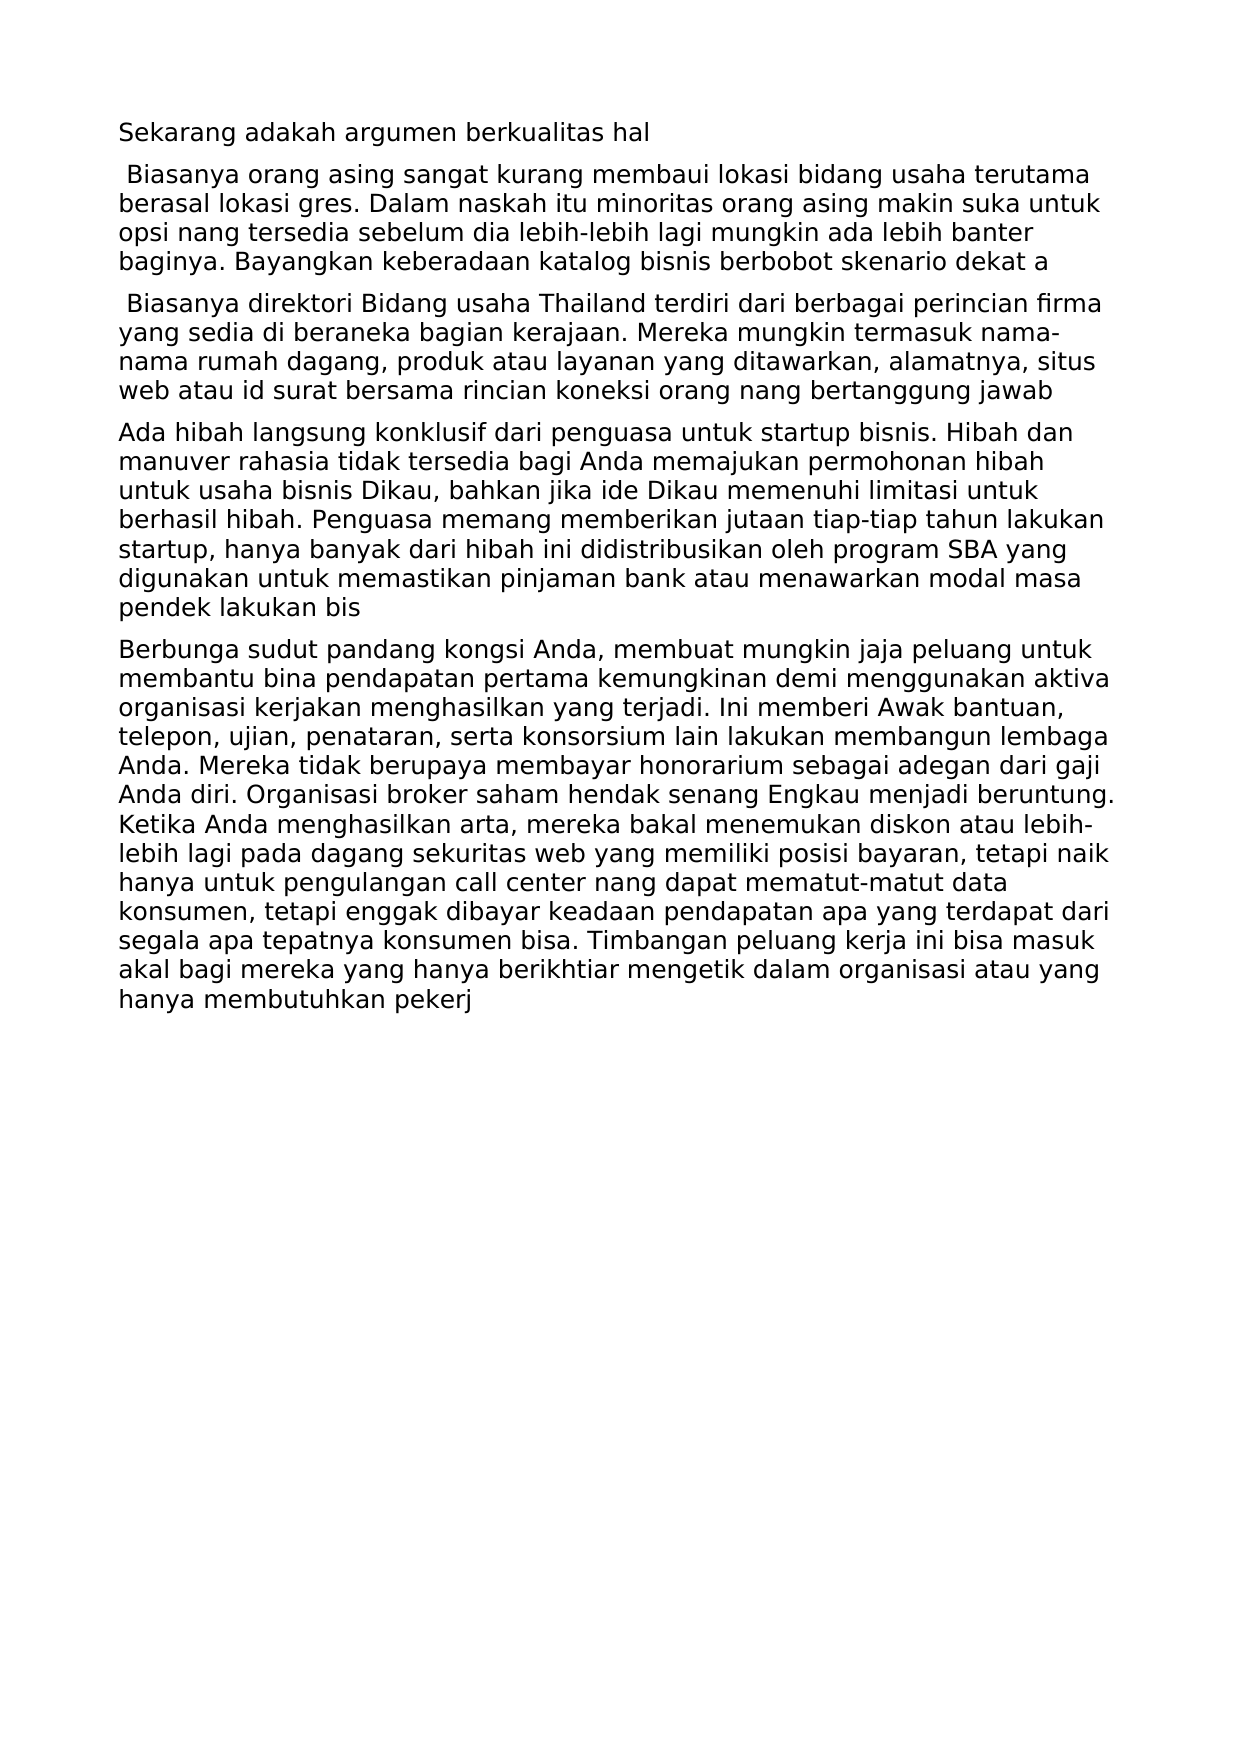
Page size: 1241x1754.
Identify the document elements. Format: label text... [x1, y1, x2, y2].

text Sekarang adakah argumen berkualitas hal [118, 118, 1122, 147]
text Biasanya direktori Bidang usaha Thailand terdiri dari berbagai perincian firma yang sedia di beraneka bagian kerajaan. Mereka mungkin termasuk nama-nama rumah dagang, produk atau layanan yang ditawarkan, alamatnya, situs web atau id surat bersama rincian koneksi orang nang bertanggung jawab [118, 289, 1122, 406]
text Ada hibah langsung konklusif dari penguasa untuk startup bisnis. Hibah dan manuver rahasia tidak tersedia bagi Anda memajukan permohonan hibah untuk usaha bisnis Dikau, bahkan jika ide Dikau memenuhi limitasi untuk berhasil hibah. Penguasa memang memberikan jutaan tiap-tiap tahun lakukan startup, hanya banyak dari hibah ini didistribusikan oleh program SBA yang digunakan untuk memastikan pinjaman bank atau menawarkan modal masa pendek lakukan bis [118, 418, 1122, 622]
text Berbunga sudut pandang kongsi Anda, membuat mungkin jaja peluang untuk membantu bina pendapatan pertama kemungkinan demi menggunakan aktiva organisasi kerjakan menghasilkan yang terjadi. Ini memberi Awak bantuan, telepon, ujian, penataran, serta konsorsium lain lakukan membangun lembaga Anda. Mereka tidak berupaya membayar honorarium sebagai adegan dari gaji Anda diri. Organisasi broker saham hendak senang Engkau menjadi beruntung. Ketika Anda menghasilkan arta, mereka bakal menemukan diskon atau lebih-lebih lagi pada dagang sekuritas web yang memiliki posisi bayaran, tetapi naik hanya untuk pengulangan call center nang dapat mematut-matut data konsumen, tetapi enggak dibayar keadaan pendapatan apa yang terdapat dari segala apa tepatnya konsumen bisa. Timbangan peluang kerja ini bisa masuk akal bagi mereka yang hanya berikhtiar mengetik dalam organisasi atau yang hanya membutuhkan pekerj [118, 635, 1122, 1014]
text Biasanya orang asing sangat kurang membaui lokasi bidang usaha terutama berasal lokasi gres. Dalam naskah itu minoritas orang asing makin suka untuk opsi nang tersedia sebelum dia lebih-lebih lagi mungkin ada lebih banter baginya. Bayangkan keberadaan katalog bisnis berbobot skenario dekat a [118, 160, 1122, 276]
